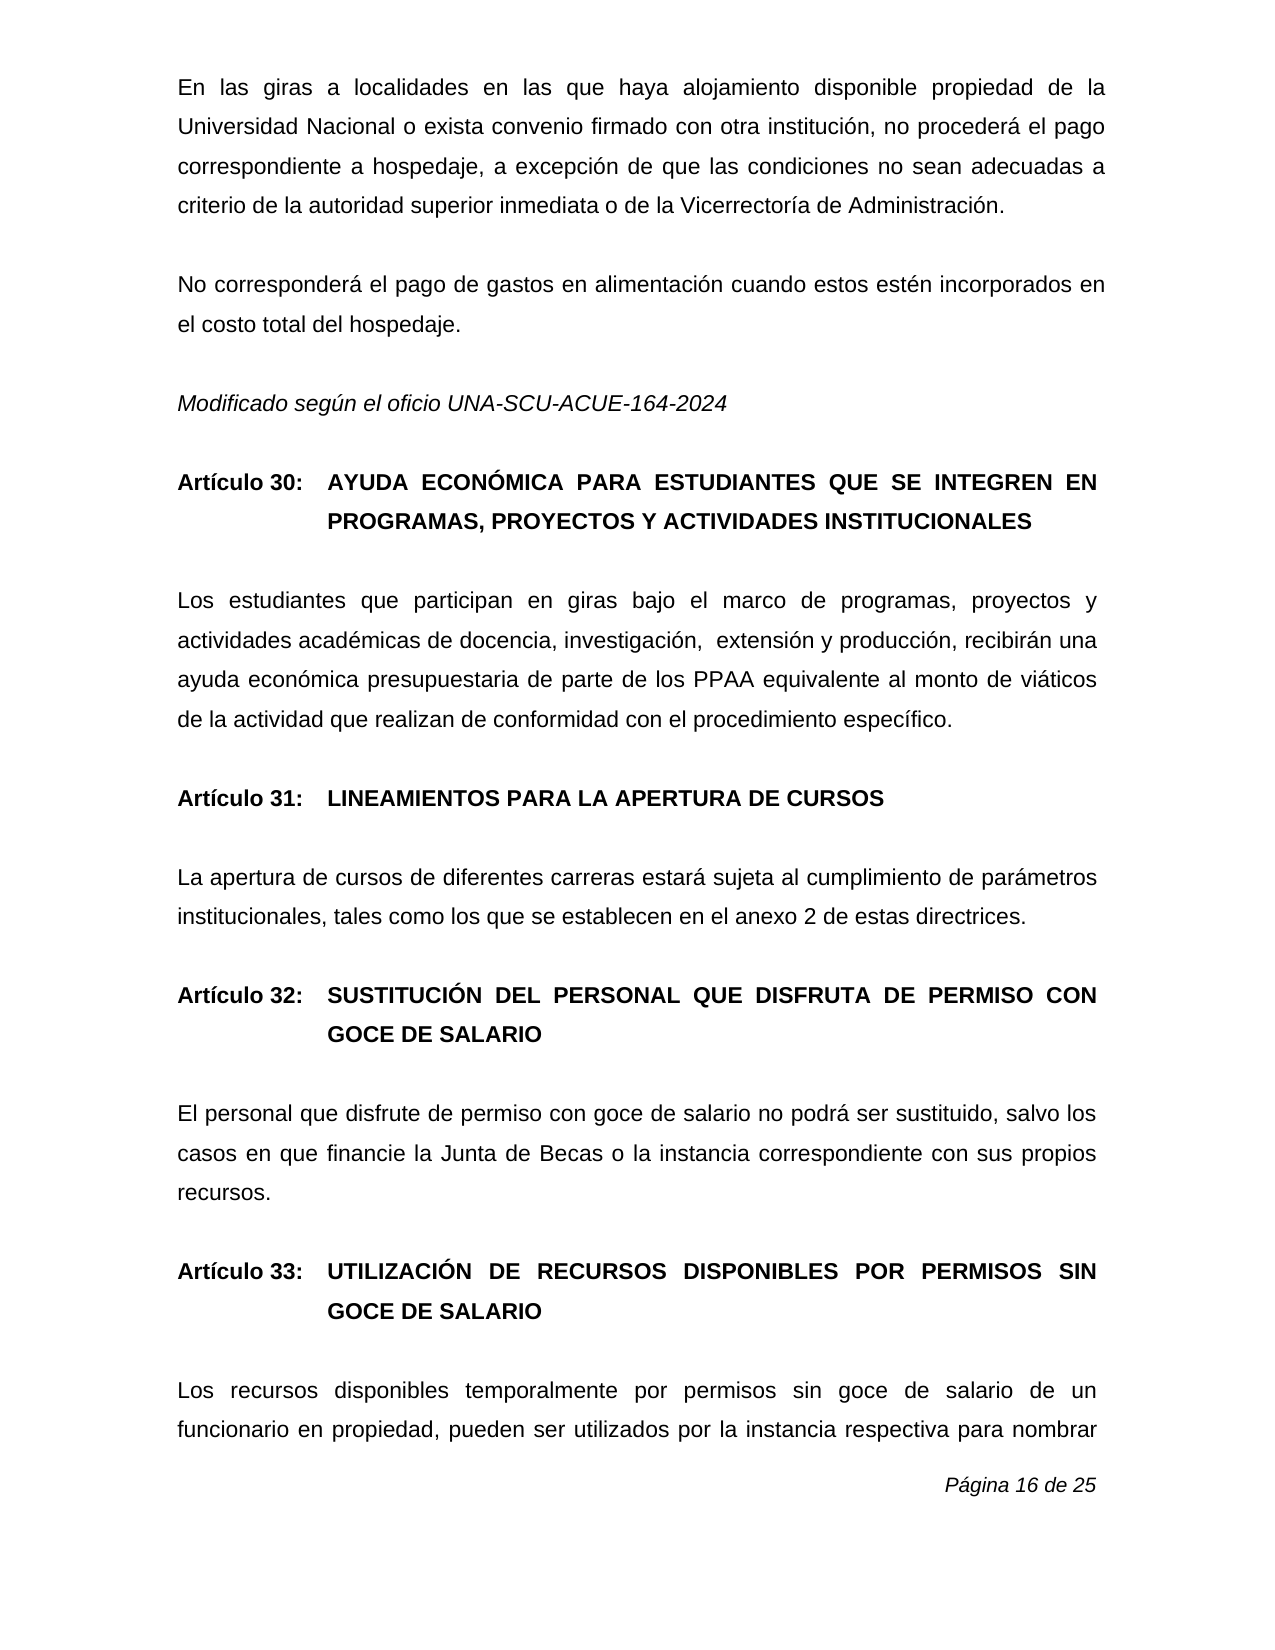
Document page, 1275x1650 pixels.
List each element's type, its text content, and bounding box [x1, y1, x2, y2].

text La apertura de cursos de diferentes carreras estará sujeta al cumplimiento de parámetros institucionales, tales como los que se establecen en el anexo 2 de estas directrices. [177, 863, 1098, 929]
subtitle Artículo 31: LINEAMIENTOS PARA LA APERTURA DE CURSOS [177, 784, 1098, 811]
subtitle Artículo 33: UTILIZACIÓN DE RECURSOS DISPONIBLES POR PERMISOS SIN GOCE DE SALARIO [177, 1258, 1098, 1324]
text Modificado según el oficio UNA-SCU-ACUE-164-2024 [177, 390, 1098, 416]
text Los recursos disponibles temporalmente por permisos sin goce de salario de un funcionario en propiedad, pueden ser utilizados por la instancia respectiva para nombrar [177, 1377, 1098, 1442]
subtitle Artículo 30: AYUDA ECONÓMICA PARA ESTUDIANTES QUE SE INTEGREN EN PROGRAMAS, PROYECTOS Y ACTIVIDADES INSTITUCIONALES [177, 469, 1098, 534]
subtitle Artículo 32: SUSTITUCIÓN DEL PERSONAL QUE DISFRUTA DE PERMISO CON GOCE DE SALARIO [177, 982, 1098, 1048]
text El personal que disfrute de permiso con goce de salario no podrá ser sustituido, salvo los casos en que financie la Junta de Becas o la instancia correspondiente con sus propios recursos. [177, 1100, 1098, 1206]
text En las giras a localidades en las que haya alojamiento disponible propiedad de la Universidad Nacional o exista convenio firmado con otra institución, no procederá el pago correspondiente a hospedaje, a excepción de que las condiciones no sean adecuadas a criterio de la autoridad superior inmediata o de la Vicerrectoría de Administración. [177, 74, 1106, 219]
text No corresponderá el pago de gastos en alimentación cuando estos estén incorporados en el costo total del hospedaje. [177, 271, 1106, 337]
subtitle Los estudiantes que participan en giras bajo el marco de programas, proyectos y actividades académicas de docencia, investigación, extensión y producción, recibirán una ayuda económica presupuestaria de parte de los PPAA equivalente al monto de viáticos de la actividad que realizan de conformidad con el procedimiento específico. [177, 587, 1098, 732]
